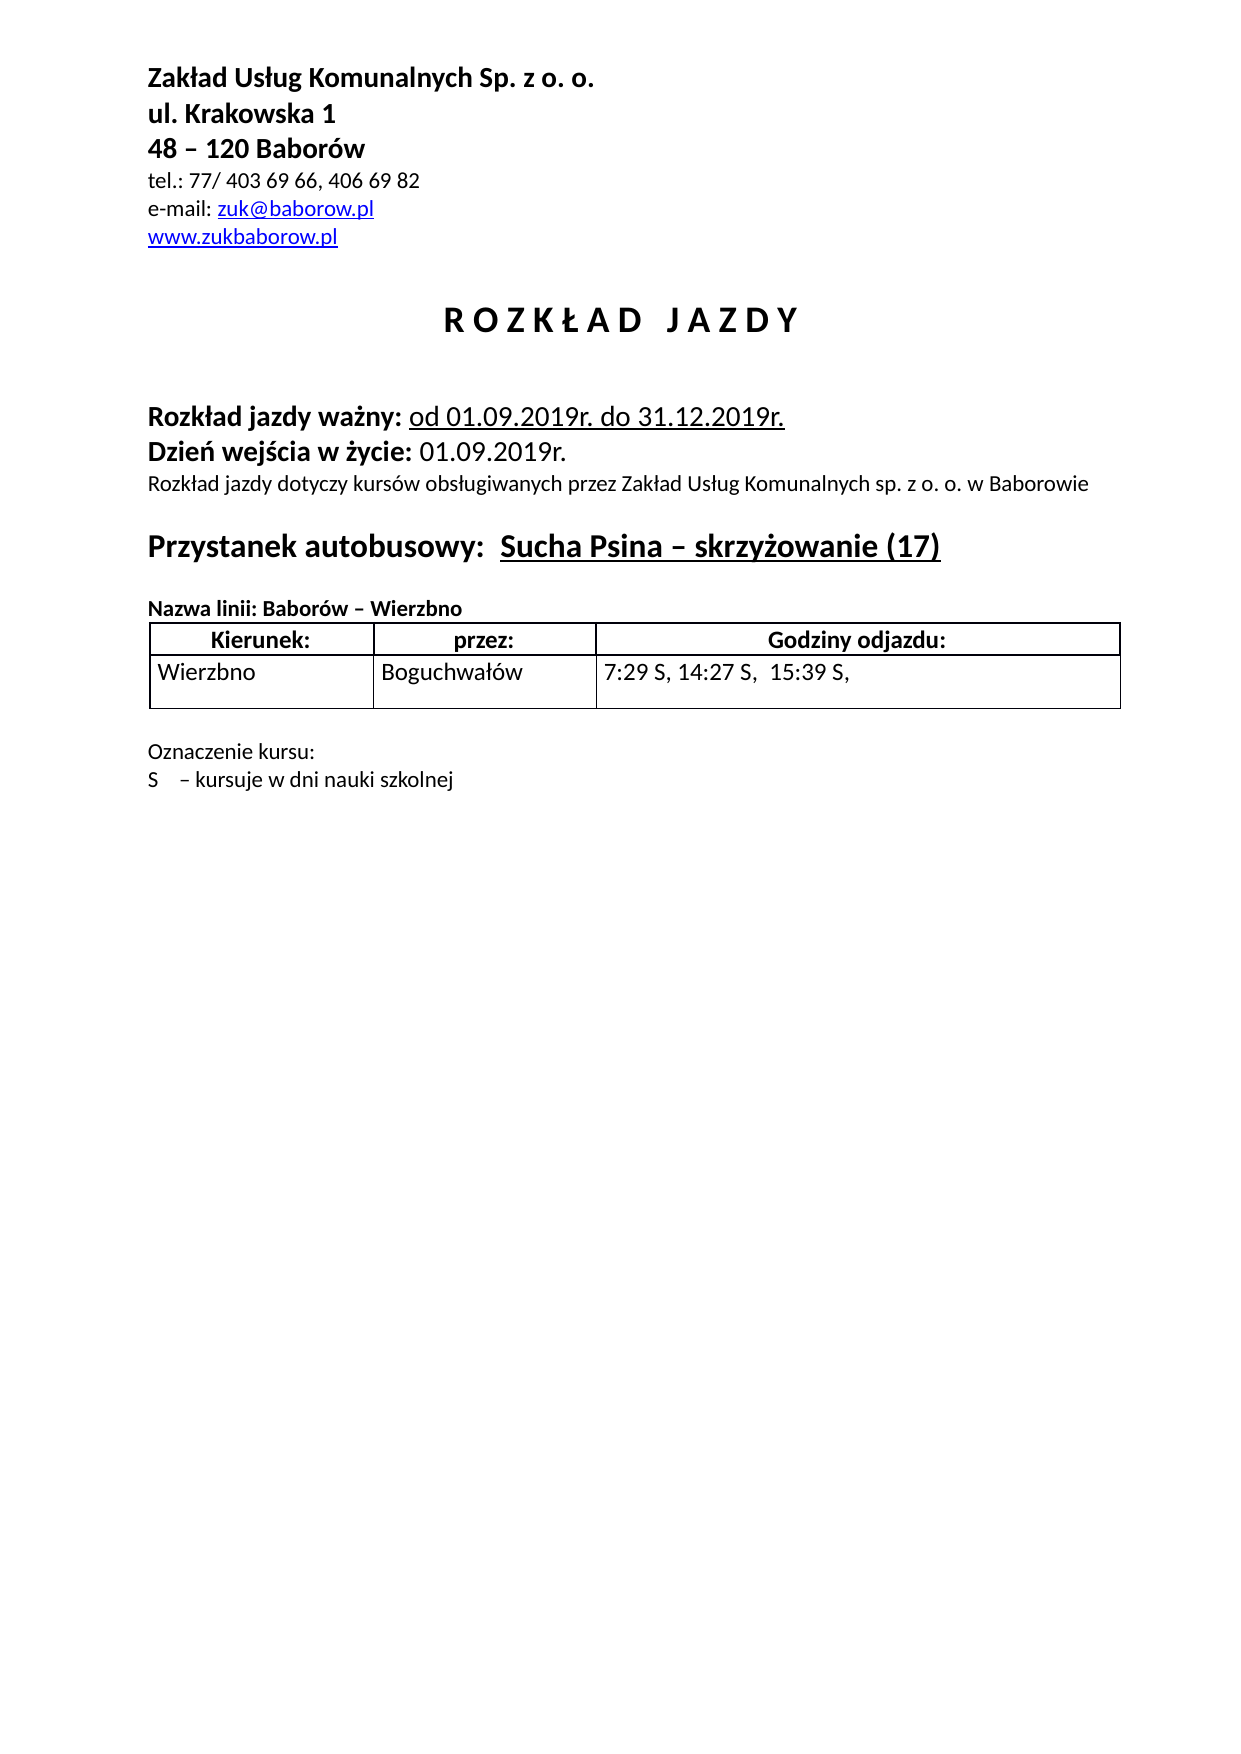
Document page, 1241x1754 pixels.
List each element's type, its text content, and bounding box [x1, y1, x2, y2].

table_header Kierunek: [151, 624, 373, 654]
text S – kursuje w dni nauki szkolnej [148, 765, 1092, 793]
table_cell 7:29 S, 14:27 S, 15:39 S, [597, 656, 1120, 708]
table_header przez: [375, 624, 595, 654]
text Przystanek autobusowy: Sucha Psina – skrzyżowanie (17) [148, 525, 1092, 566]
table_cell Boguchwałów [374, 656, 596, 708]
text Zakład Usług Komunalnych Sp. z o. o. [148, 59, 1092, 95]
text R O Z K Ł A D J A Z D Y [148, 296, 1092, 342]
text Dzień wejścia w życie: 01.09.2019r. [148, 433, 1092, 469]
table_header Godziny odjazdu: [597, 624, 1119, 654]
text tel.: 77/ 403 69 66, 406 69 82 [148, 166, 1092, 194]
text ul. Krakowska 1 [148, 95, 1092, 130]
text Rozkład jazdy ważny: od 01.09.2019r. do 31.12.2019r. [148, 398, 1092, 433]
text Rozkład jazdy dotyczy kursów obsługiwanych przez Zakład Usług Komunalnych sp. z o. o. w Baborowie [100, 469, 1092, 497]
text Oznaczenie kursu: [148, 737, 1092, 765]
text Nazwa linii: Baborów – Wierzbno [148, 594, 1092, 622]
table_cell Wierzbno [151, 656, 373, 708]
text www.zukbaborow.pl [148, 222, 1092, 250]
text 48 – 120 Baborów [148, 130, 1092, 166]
text e-mail: zuk@baborow.pl [148, 194, 1092, 222]
